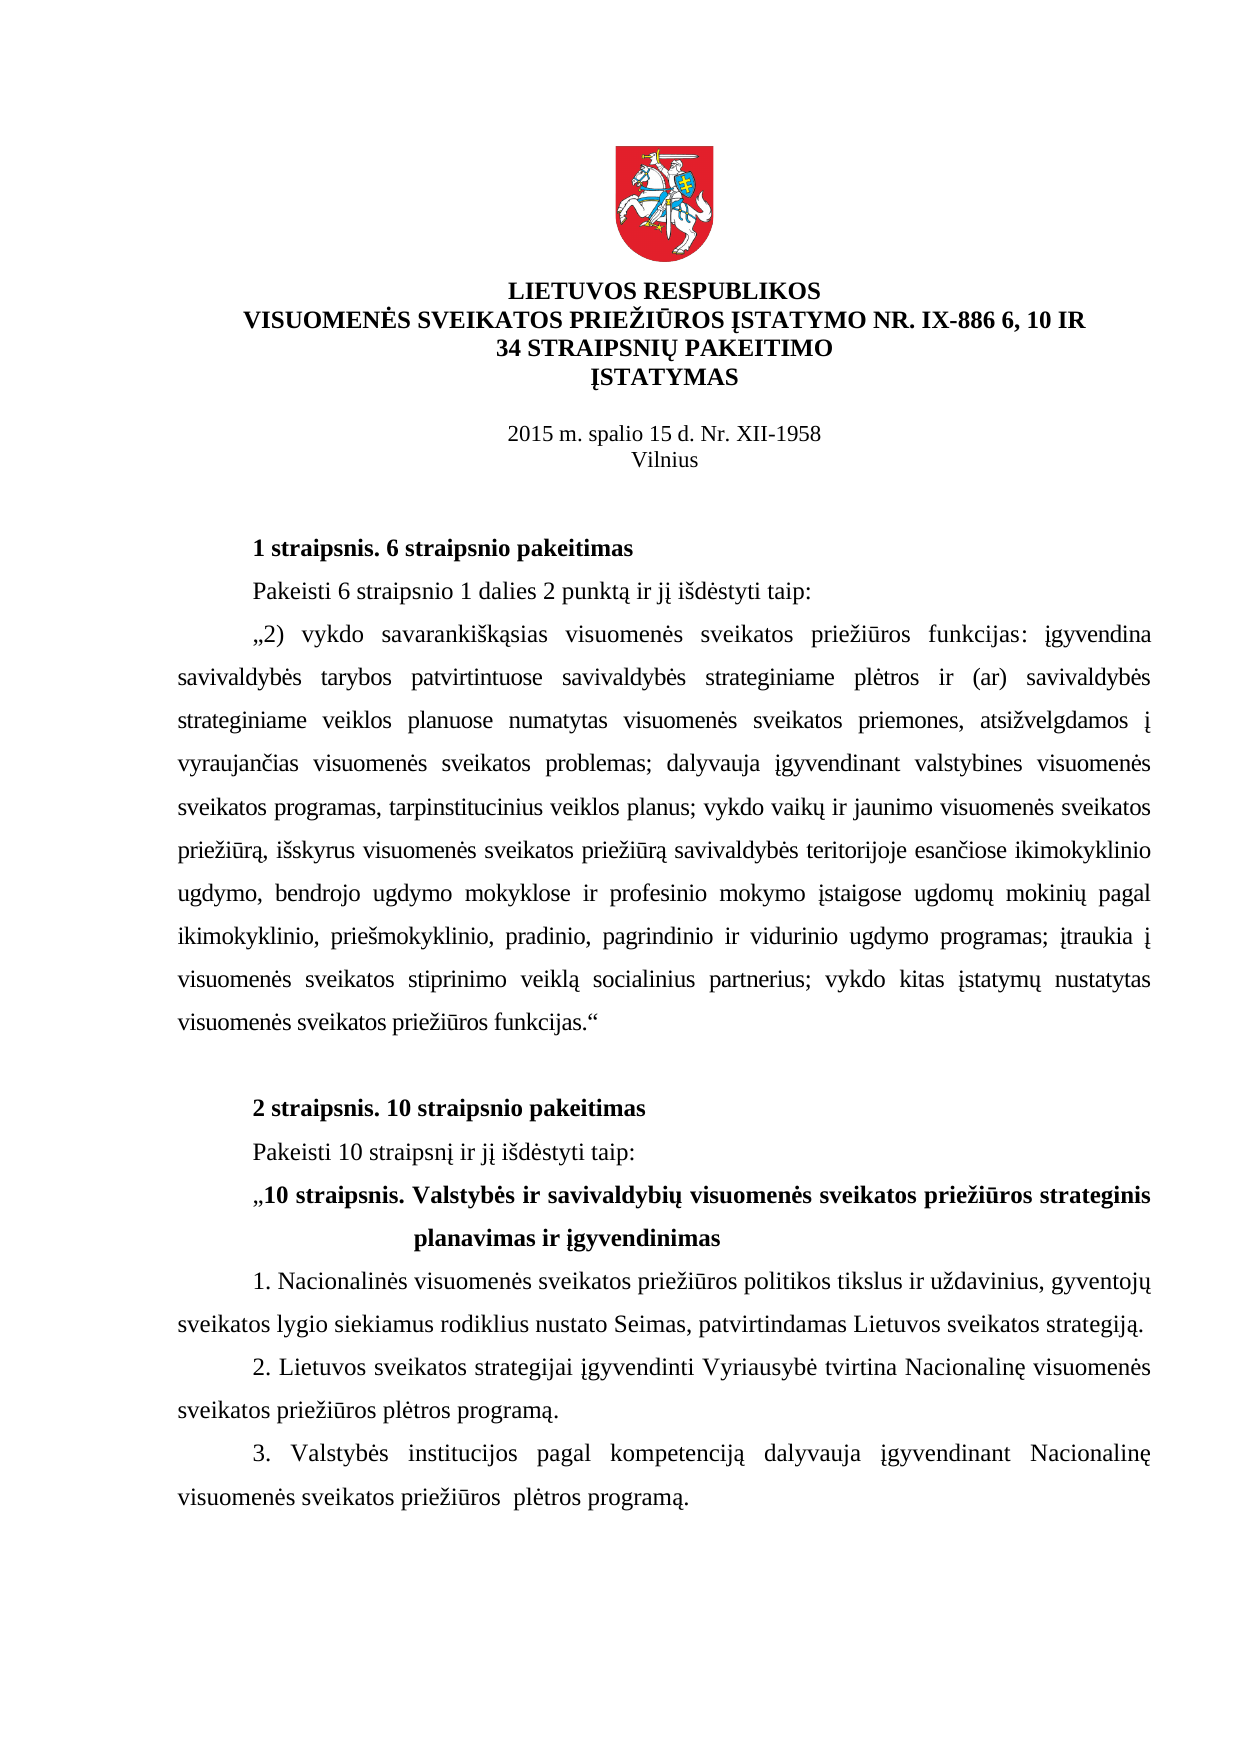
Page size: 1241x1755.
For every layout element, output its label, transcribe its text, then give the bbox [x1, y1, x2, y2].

text Vilnius [177, 446, 1152, 472]
text „2) vykdo savarankiškąsias visuomenės sveikatos priežiūros funkcijas: įgyvendina savivaldybės tarybos patvirtintuose savivaldybės strateginiame plėtros ir (ar) savivaldybės strateginiame veiklos planuose numatytas visuomenės sveikatos priemones, atsižvelgdamos į vyraujančias visuomenės sveikatos problemas; dalyvauja įgyvendinant valstybines visuomenės sveikatos programas, tarpinstitucinius veiklos planus; vykdo vaikų ir jaunimo visuomenės sveikatos priežiūrą, išskyrus visuomenės sveikatos priežiūrą savivaldybės teritorijoje esančiose ikimokyklinio ugdymo, bendrojo ugdymo mokyklose ir profesinio mokymo įstaigose ugdomų mokinių pagal ikimokyklinio, priešmokyklinio, pradinio, pagrindinio ir vidurinio ugdymo programas; įtraukia į visuomenės sveikatos stiprinimo veiklą socialinius partnerius; vykdo kitas įstatymų nustatytas visuomenės sveikatos priežiūros funkcijas.“ [177, 619, 1152, 1036]
text 2. Lietuvos sveikatos strategijai įgyvendinti Vyriausybė tvirtina Nacionalinę visuomenės sveikatos priežiūros plėtros programą. [177, 1352, 1152, 1424]
text 3. Valstybės institucijos pagal kompetenciją dalyvauja įgyvendinant Nacionalinę visuomenės sveikatos priežiūros plėtros programą. [177, 1438, 1152, 1510]
text ĮSTATYMAS [177, 362, 1152, 391]
text Pakeisti 6 straipsnio 1 dalies 2 punktą ir jį išdėstyti taip: [177, 576, 1152, 605]
text 1. Nacionalinės visuomenės sveikatos priežiūros politikos tikslus ir uždavinius, gyventojų sveikatos lygio siekiamus rodiklius nustato Seimas, patvirtindamas Lietuvos sveikatos strategiją. [177, 1266, 1152, 1338]
text LIETUVOS RESPUBLIKOS [177, 276, 1152, 305]
text „10 straipsnis. Valstybės ir savivaldybių visuomenės sveikatos priežiūros strateginis planavimas ir įgyvendinimas [252, 1180, 1152, 1252]
text VISUOMENĖS SVEIKATOS PRIEŽIŪROS ĮSTATYMO NR. IX-886 6, 10 ir 34 STRAIPSNIŲ PAKEITIMO [177, 305, 1152, 362]
text 2015 m. spalio 15 d. Nr. XII-1958 [177, 420, 1152, 446]
text Pakeisti 10 straipsnį ir jį išdėstyti taip: [177, 1137, 1152, 1165]
text 1 straipsnis. 6 straipsnio pakeitimas [177, 533, 1152, 562]
text 2 straipsnis. 10 straipsnio pakeitimas [177, 1093, 1152, 1122]
